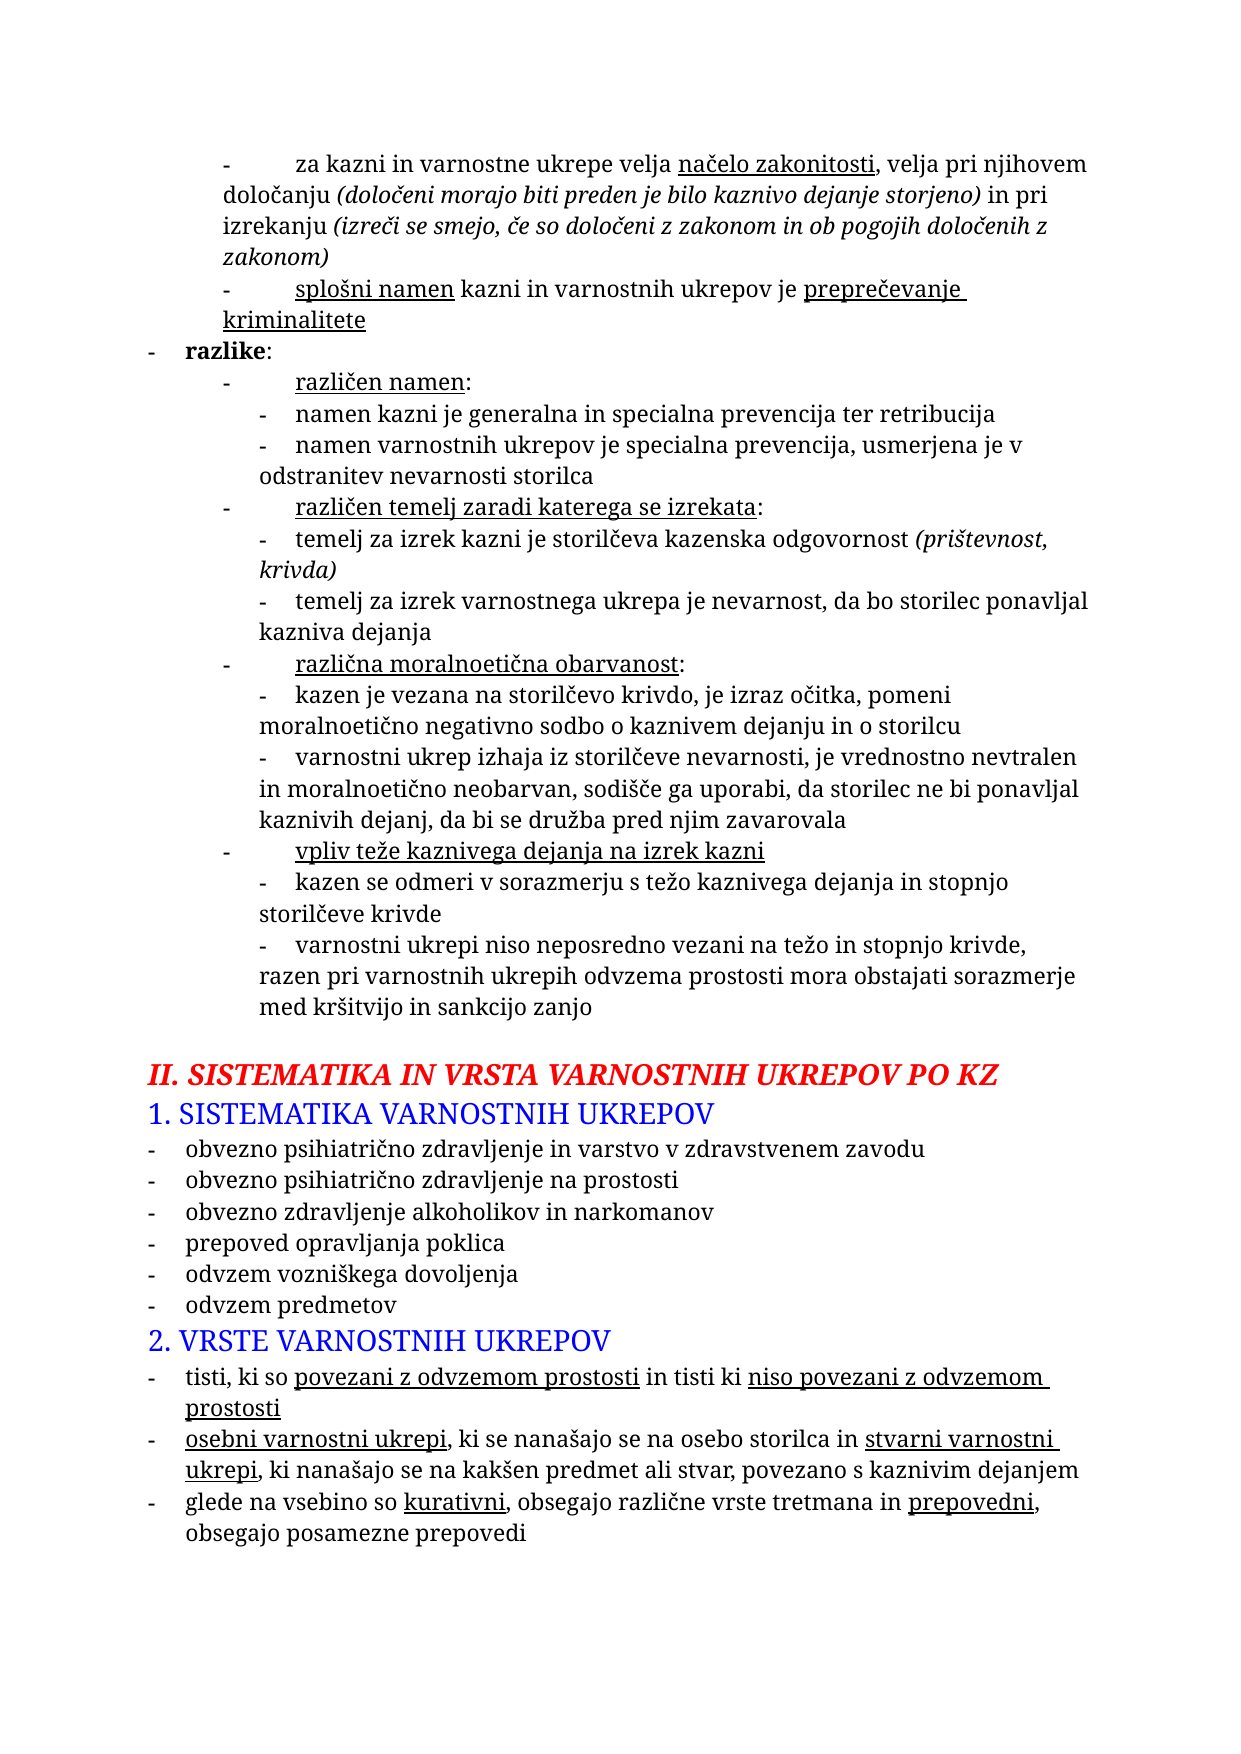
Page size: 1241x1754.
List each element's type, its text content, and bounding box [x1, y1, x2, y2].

list prepoved opravljanja poklica [148, 1227, 1093, 1258]
list za kazni in varnostne ukrepe velja načelo zakonitosti, velja pri njihovem določanju (določeni morajo biti preden je bilo kaznivo dejanje storjeno) in pri izrekanju (izreči se smejo, če so določeni z zakonom in ob pogojih določenih z zakonom) [223, 148, 1093, 273]
list temelj za izrek kazni je storilčeva kazenska odgovornost (prištevnost, krivda) [259, 523, 1093, 585]
list razlike: [148, 335, 1093, 366]
list glede na vsebino so kurativni, obsegajo različne vrste tretmana in prepovedni, obsegajo posamezne prepovedi [148, 1485, 1093, 1548]
list kazen je vezana na storilčevo krivdo, je izraz očitka, pomeni moralnoetično negativno sodbo o kaznivem dejanju in o storilcu [259, 679, 1093, 741]
list kazen se odmeri v sorazmerju s težo kaznivega dejanja in stopnjo storilčeve krivde [259, 866, 1093, 929]
list varnostni ukrep izhaja iz storilčeve nevarnosti, je vrednostno nevtralen in moralnoetično neobarvan, sodišče ga uporabi, da storilec ne bi ponavljal kaznivih dejanj, da bi se družba pred njim zavarovala [259, 741, 1093, 835]
list splošni namen kazni in varnostnih ukrepov je preprečevanje kriminalitete [223, 273, 1093, 335]
list tisti, ki so povezani z odvzemom prostosti in tisti ki niso povezani z odvzemom prostosti [148, 1360, 1093, 1423]
subtitle 2. VRSTE VARNOSTNIH UKREPOV [148, 1321, 1093, 1360]
list obvezno zdravljenje alkoholikov in narkomanov [148, 1196, 1093, 1227]
list osebni varnostni ukrepi, ki se nanašajo se na osebo storilca in stvarni varnostni ukrepi, ki nanašajo se na kakšen predmet ali stvar, povezano s kaznivim dejanjem [148, 1423, 1093, 1485]
list namen kazni je generalna in specialna prevencija ter retribucija [259, 398, 1093, 429]
subtitle 1. SISTEMATIKA VARNOSTNIH UKREPOV [148, 1093, 1093, 1133]
list temelj za izrek varnostnega ukrepa je nevarnost, da bo storilec ponavljal kazniva dejanja [259, 585, 1093, 648]
subtitle II. SISTEMATIKA IN VRSTA VARNOSTNIH UKREPOV PO KZ [148, 1054, 1093, 1093]
list varnostni ukrepi niso neposredno vezani na težo in stopnjo krivde, razen pri varnostnih ukrepih odvzema prostosti mora obstajati sorazmerje med kršitvijo in sankcijo zanjo [259, 929, 1093, 1023]
list različen temelj zaradi katerega se izrekata: [223, 491, 1093, 523]
list odvzem vozniškega dovoljenja [148, 1258, 1093, 1289]
list obvezno psihiatrično zdravljenje in varstvo v zdravstvenem zavodu [148, 1133, 1093, 1164]
list različen namen: [223, 366, 1093, 398]
list obvezno psihiatrično zdravljenje na prostosti [148, 1164, 1093, 1196]
list različna moralnoetična obarvanost: [223, 648, 1093, 679]
list odvzem predmetov [148, 1289, 1093, 1321]
list namen varnostnih ukrepov je specialna prevencija, usmerjena je v odstranitev nevarnosti storilca [259, 429, 1093, 491]
list vpliv teže kaznivega dejanja na izrek kazni [223, 835, 1093, 866]
